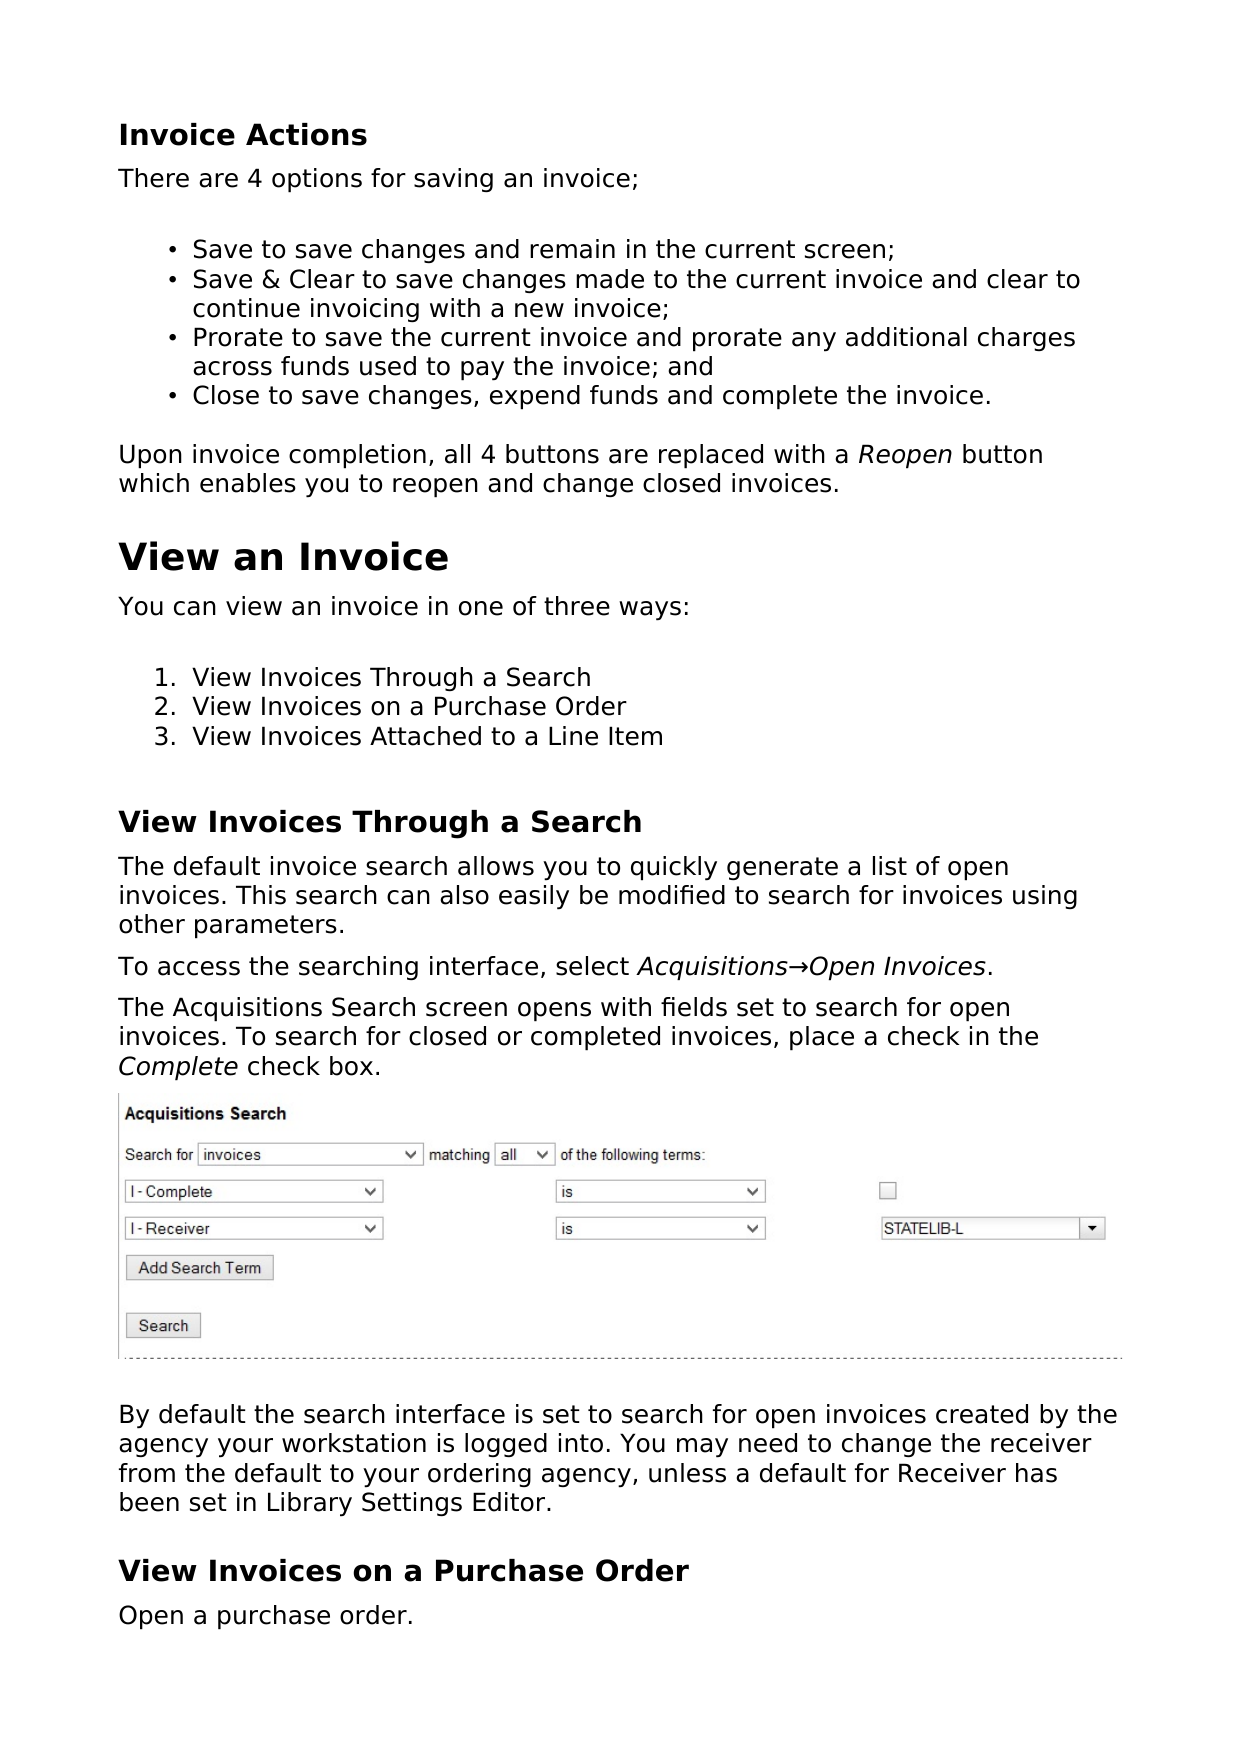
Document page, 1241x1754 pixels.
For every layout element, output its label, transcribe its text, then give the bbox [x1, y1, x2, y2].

text You can view an invoice in one of three ways: [118, 592, 1122, 621]
text There are 4 options for saving an invoice; [118, 164, 1122, 194]
text By default the search interface is set to search for open invoices created by the agency your workstation is logged into. You may need to change the receiver from the default to your ordering agency, unless a default for Receiver has been set in Library Settings Editor. [118, 1400, 1122, 1517]
subtitle Invoice Actions [118, 118, 1122, 152]
text Open a purchase order. [118, 1601, 1122, 1630]
text To access the searching interface, select Acquisitions→Open Invoices. [118, 952, 1122, 981]
list View Invoices Attached to a Line Item [177, 722, 1122, 751]
list Save & Clear to save changes made to the current invoice and clear to continue invoicing with a new invoice; [177, 265, 1122, 323]
subtitle View an Invoice [118, 536, 1122, 580]
picture [118, 1093, 1123, 1359]
list Prorate to save the current invoice and prorate any additional charges across funds used to pay the invoice; and [177, 323, 1122, 382]
subtitle View Invoices on a Purchase Order [118, 1554, 1122, 1588]
list Save to save changes and remain in the current screen; [177, 236, 1122, 265]
text Upon invoice completion, all 4 buttons are replaced with a Reopen button which enables you to reopen and change closed invoices. [118, 440, 1122, 498]
list Close to save changes, expend funds and complete the invoice. [177, 382, 1122, 411]
list View Invoices Through a Search [177, 663, 1122, 692]
list View Invoices on a Purchase Order [177, 692, 1122, 722]
subtitle View Invoices Through a Search [118, 805, 1122, 839]
text The Acquisitions Search screen opens with fields set to search for open invoices. To search for closed or completed invoices, place a check in the Complete check box. [118, 993, 1122, 1081]
text The default invoice search allows you to quickly generate a list of open invoices. This search can also easily be modified to search for invoices using other parameters. [118, 852, 1122, 939]
